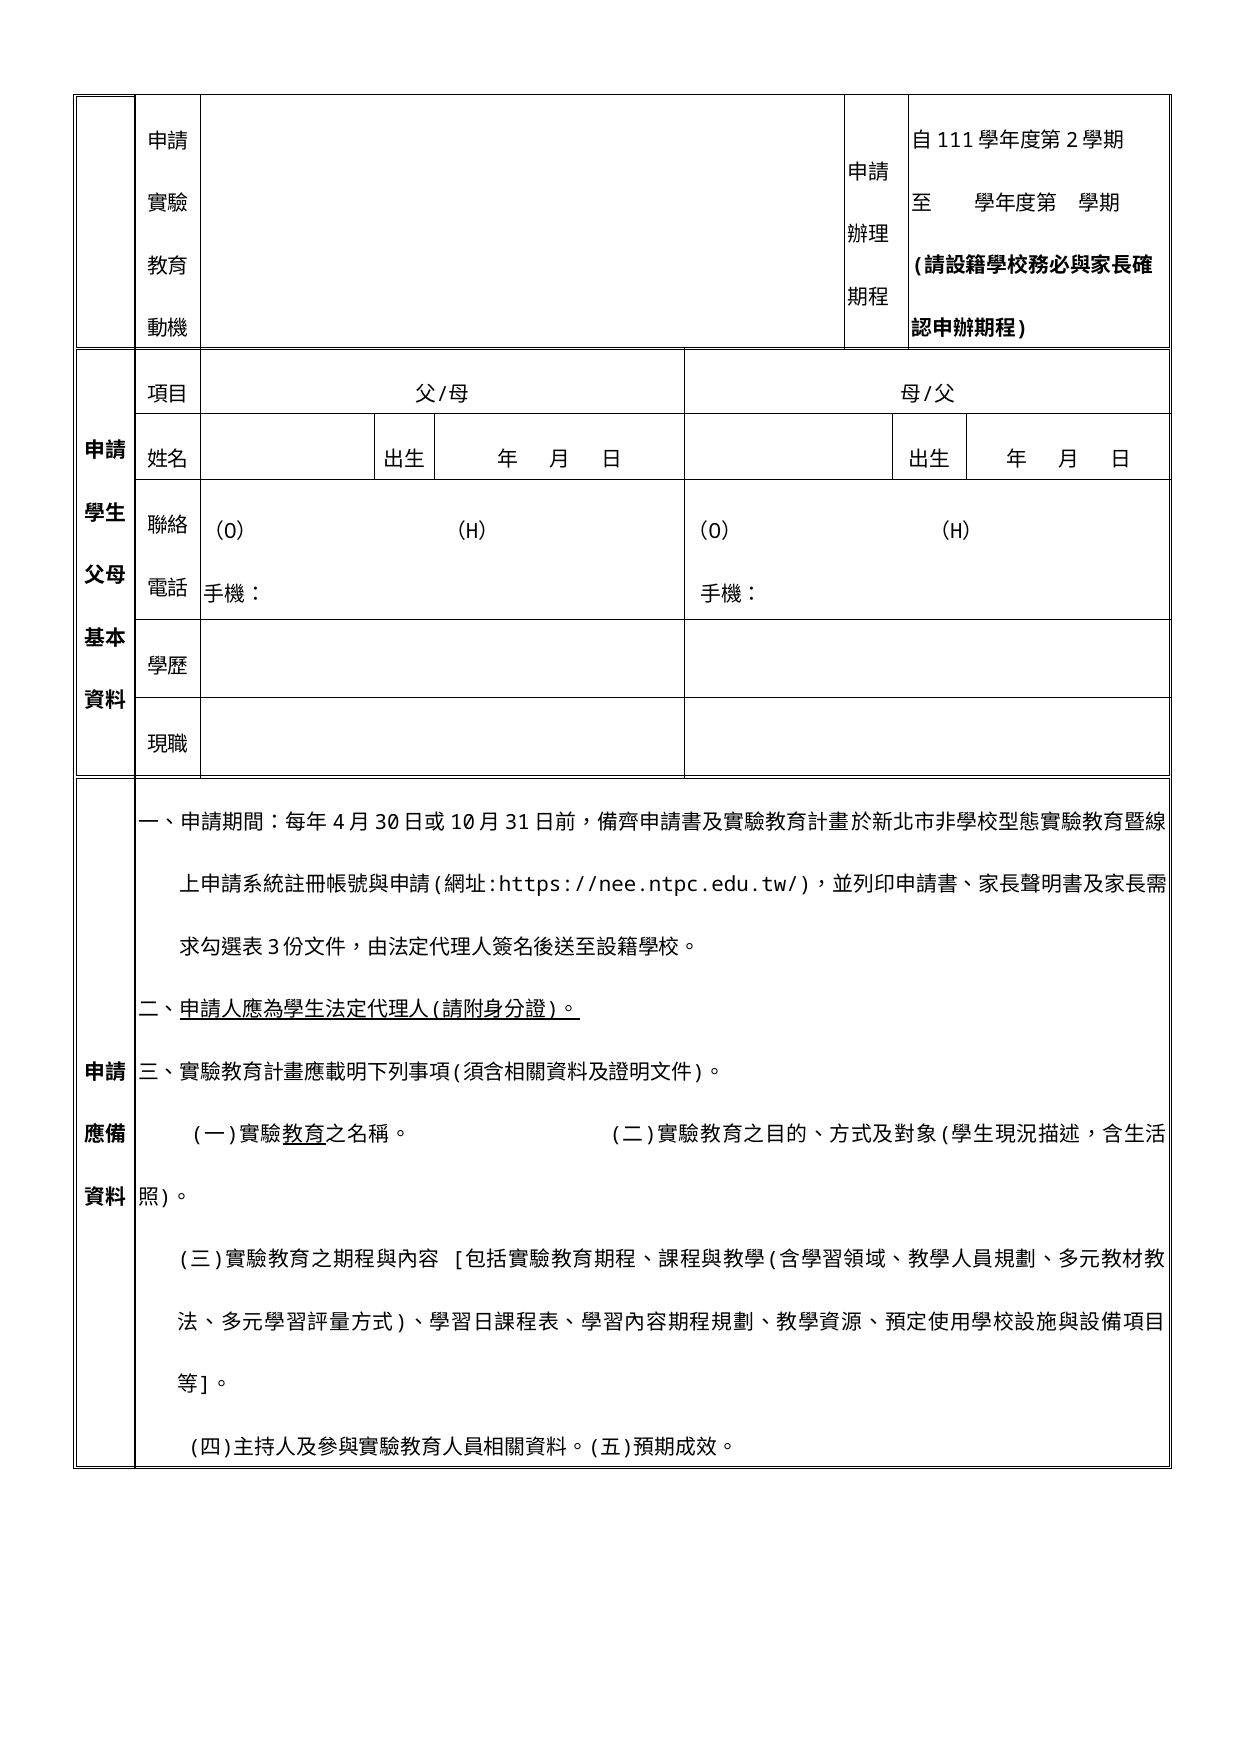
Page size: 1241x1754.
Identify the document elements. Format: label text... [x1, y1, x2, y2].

table_cell 項目 [136, 350, 200, 413]
table_cell 申請應備 資料 [77, 779, 134, 1466]
table_cell 自111學年度第2學期 至 學年度第 學期 (請設籍學校務必與家長確認申辦期程) [909, 95, 1169, 347]
table_cell （O） （H） 手機： [201, 480, 684, 619]
table_cell 年 月 日 [967, 414, 1169, 478]
table_cell 姓名 [136, 414, 200, 478]
table_cell [201, 414, 374, 478]
table_cell 申請實驗教育 動機 [136, 95, 200, 347]
table_cell 一、申請期間：每年4月30日或10月31日前，備齊申請書及實驗教育計畫於新北市非學校型態實驗教育暨線上申請系統註冊帳號與申請(網址:https://nee.ntpc.edu.tw/)，並列印申請書、家長聲明書及家長需求勾選表3份文件，由法定代理人簽名後送至設籍學校。 二、申請人應為學生法定代理人(請附身分證)。 三、實驗教育計畫應載明下列事項(須含相關資料及證明文件)。 (一)實驗教育之名稱。 (二)實驗教育之目的、方式及對象(學生現況描述，含生活照)。 (三)實驗教育之期程與內容 [包括實驗教育期程、課程與教學(含學習領域、教學人員規劃、多元教材教法、多元學習評量方式)、學習日課程表、學習內容期程規劃、教學資源、預定使用學校設施與設備項目等]。 (四)主持人及參與實驗教育人員相關資料。(五)預期成效。 [136, 779, 1169, 1466]
table_header [77, 97, 134, 347]
table_cell 出生 [893, 414, 966, 478]
table_cell 年 月 日 [435, 414, 684, 478]
table_cell （O） （H） 手機： [685, 480, 1169, 619]
table_cell 父/母 [201, 350, 684, 413]
table_cell [685, 698, 1169, 775]
table_cell [201, 95, 844, 347]
table_cell 申請 學生父母基本資料 [77, 350, 134, 775]
table_cell 聯絡電話 [136, 480, 200, 619]
table_cell 母/父 [685, 350, 1169, 413]
table_cell [201, 698, 684, 775]
table_cell 出生 [375, 414, 434, 478]
table_cell [201, 620, 684, 697]
table_cell [685, 620, 1169, 697]
table_cell 學歷 [136, 620, 200, 697]
table_cell [685, 414, 892, 478]
table_cell 申請辦理期程 [845, 95, 908, 347]
table_cell 現職 [136, 698, 200, 775]
